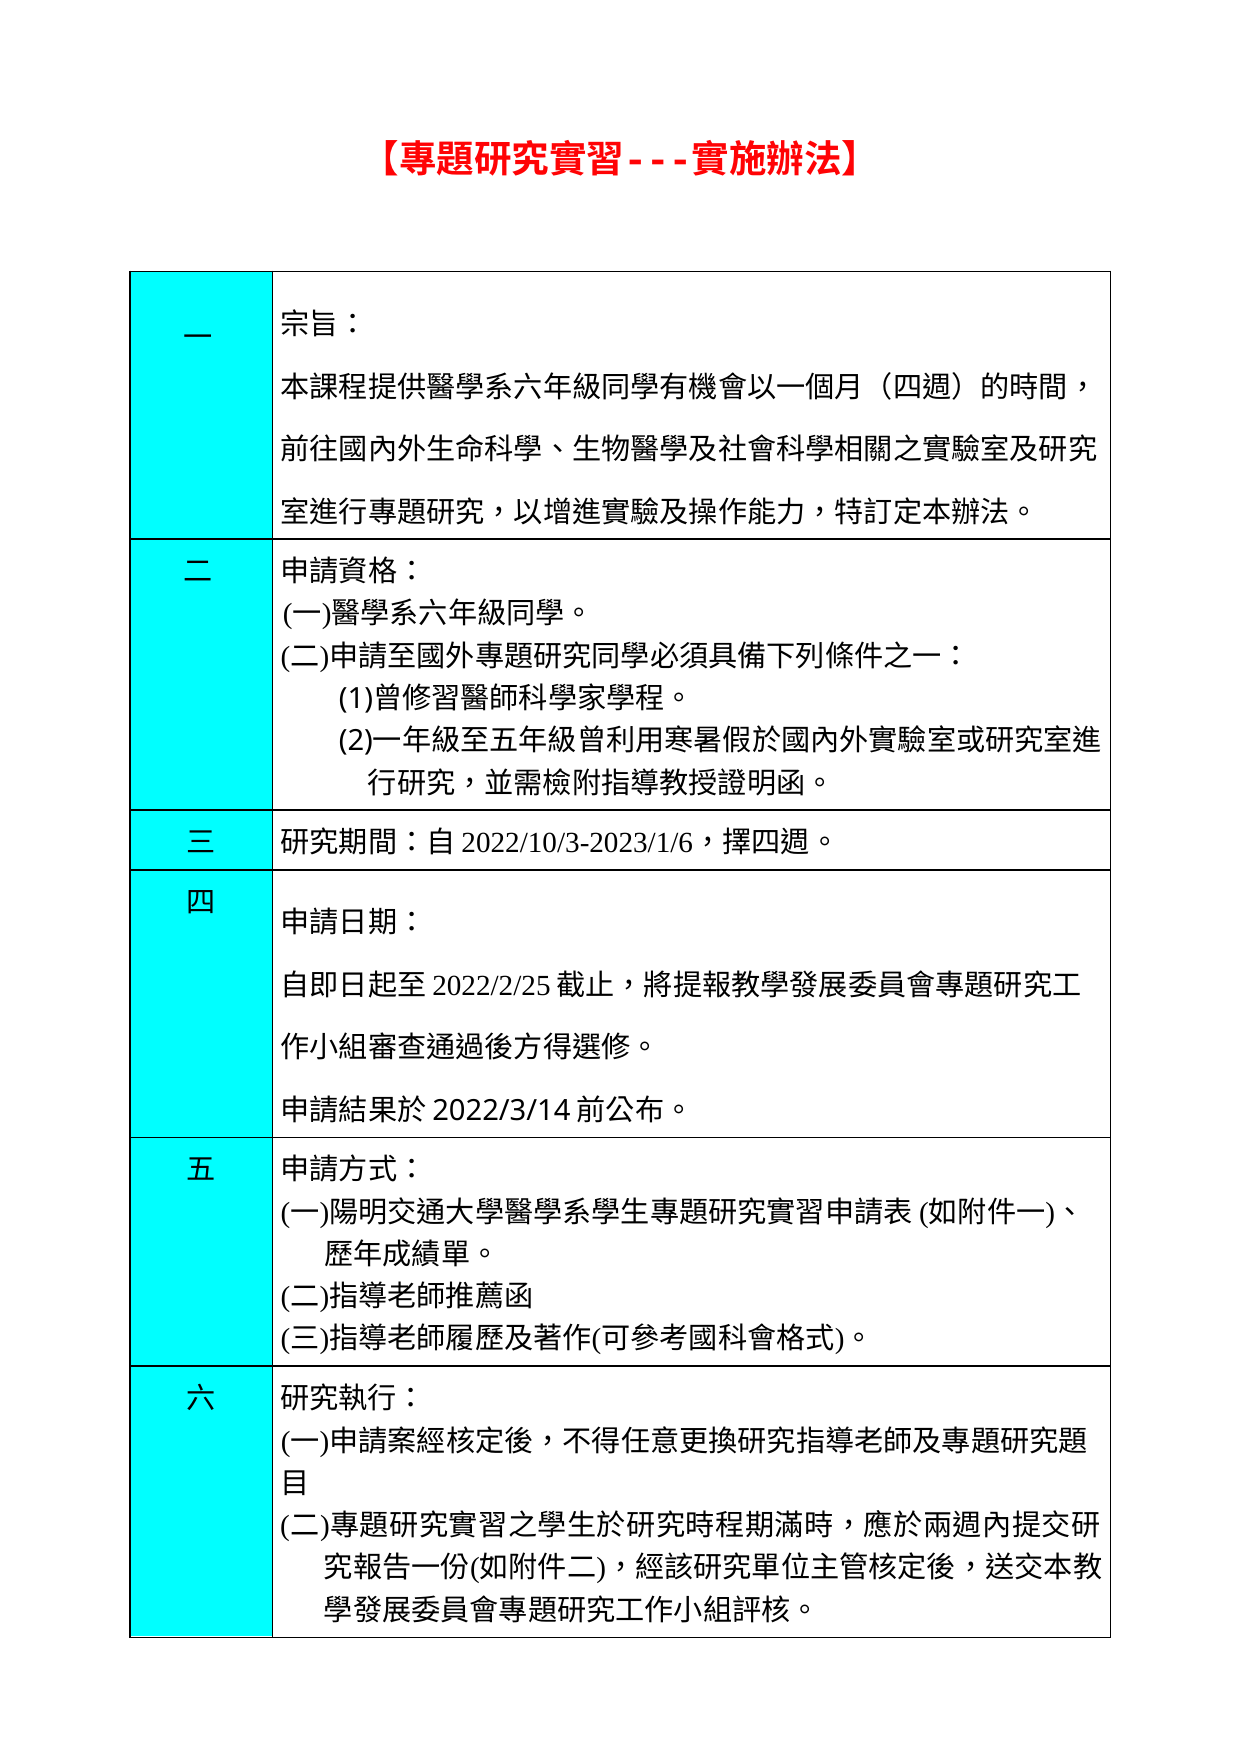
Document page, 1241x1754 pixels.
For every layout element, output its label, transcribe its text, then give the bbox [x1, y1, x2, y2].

table_cell 申請方式： (一)陽明交通大學醫學系學生專題研究實習申請表 (如附件一)、歷年成績單。 (二)指導老師推薦函 (三)指導老師履歷及著作(可參考國科會格式)。 [273, 1138, 1110, 1365]
subtitle 【專題研究實習---實施辦法】 [104, 114, 1136, 177]
table_cell 六 [131, 1367, 272, 1636]
table_cell 三 [131, 811, 272, 869]
table_header 一 [131, 272, 272, 538]
table_cell 四 [131, 871, 272, 1136]
table_cell 研究執行： (一)申請案經核定後，不得任意更換研究指導老師及專題研究題目 (二)專題研究實習之學生於研究時程期滿時，應於兩週內提交研究報告一份(如附件二)，經該研究單位主管核定後，送交本教學發展委員會專題研究工作小組評核。 [273, 1367, 1110, 1636]
table_header 宗旨： 本課程提供醫學系六年級同學有機會以一個月（四週）的時間，前往國內外生命科學、生物醫學及社會科學相關之實驗室及研究室進行專題研究，以增進實驗及操作能力，特訂定本辦法。 [273, 272, 1110, 538]
table_cell 申請資格： (一)醫學系六年級同學。 (二)申請至國外專題研究同學必須具備下列條件之一： (1)曾修習醫師科學家學程。 (2)一年級至五年級曾利用寒暑假於國內外實驗室或研究室進行研究，並需檢附指導教授證明函。 [273, 540, 1110, 809]
table_cell 二 [131, 540, 272, 809]
table_cell 五 [131, 1138, 272, 1365]
table_cell 研究期間：自2022/10/3-2023/1/6，擇四週。 [273, 811, 1110, 869]
table_cell 申請日期： 自即日起至2022/2/25截止，將提報教學發展委員會專題研究工作小組審查通過後方得選修。 申請結果於2022/3/14前公布。 [273, 871, 1110, 1136]
